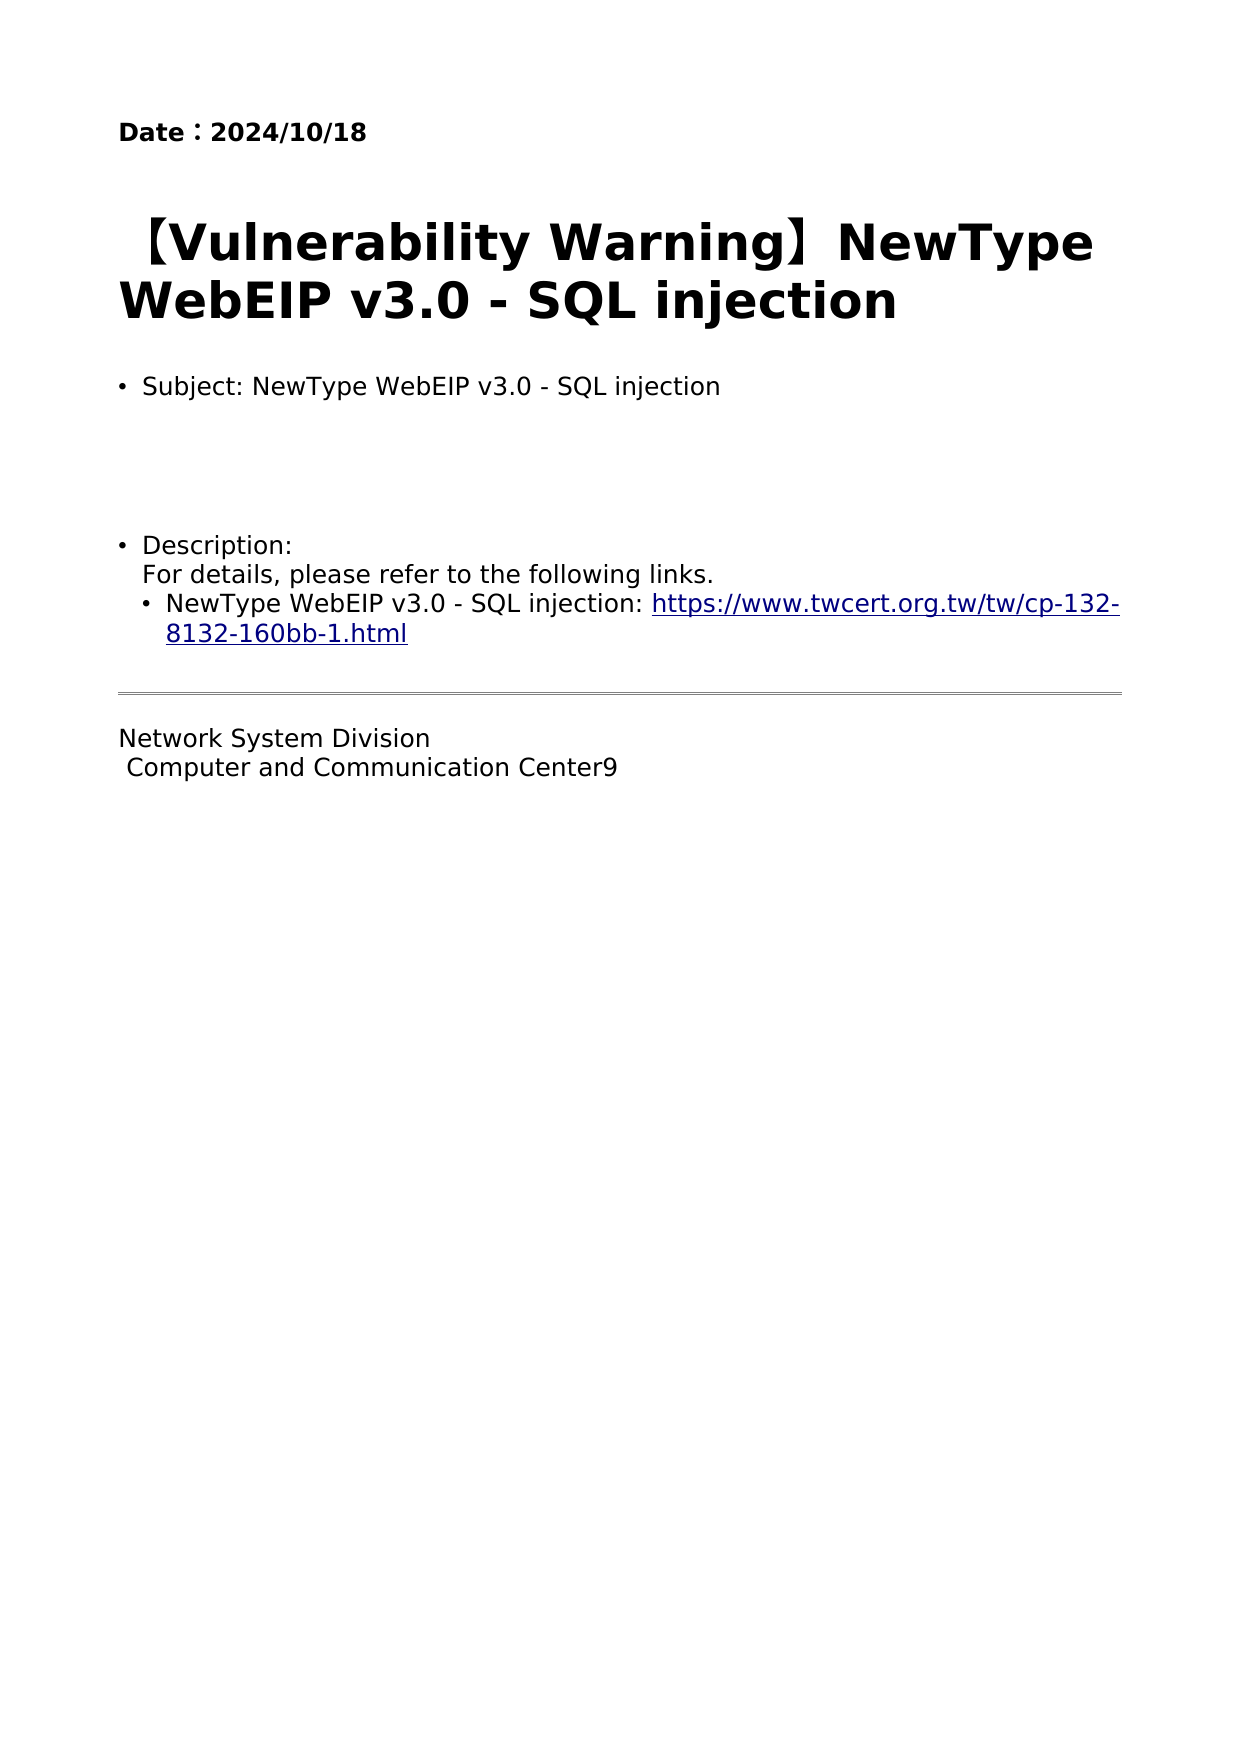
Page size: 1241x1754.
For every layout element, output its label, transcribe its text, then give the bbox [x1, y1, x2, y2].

list Subject: NewType WebEIP v3.0 - SQL injection [118, 372, 1122, 402]
list Description: For details, please refer to the following links. [118, 531, 1122, 590]
text Date：2024/10/18 [118, 118, 1122, 176]
subtitle 【Vulnerability Warning】NewType WebEIP v3.0 - SQL injection [118, 214, 1122, 330]
list NewType WebEIP v3.0 - SQL injection: https://www.twcert.org.tw/tw/cp-132-8132-160bb-1.html [142, 590, 1122, 648]
text Network System Division Computer and Communication Center9 [118, 724, 1122, 782]
